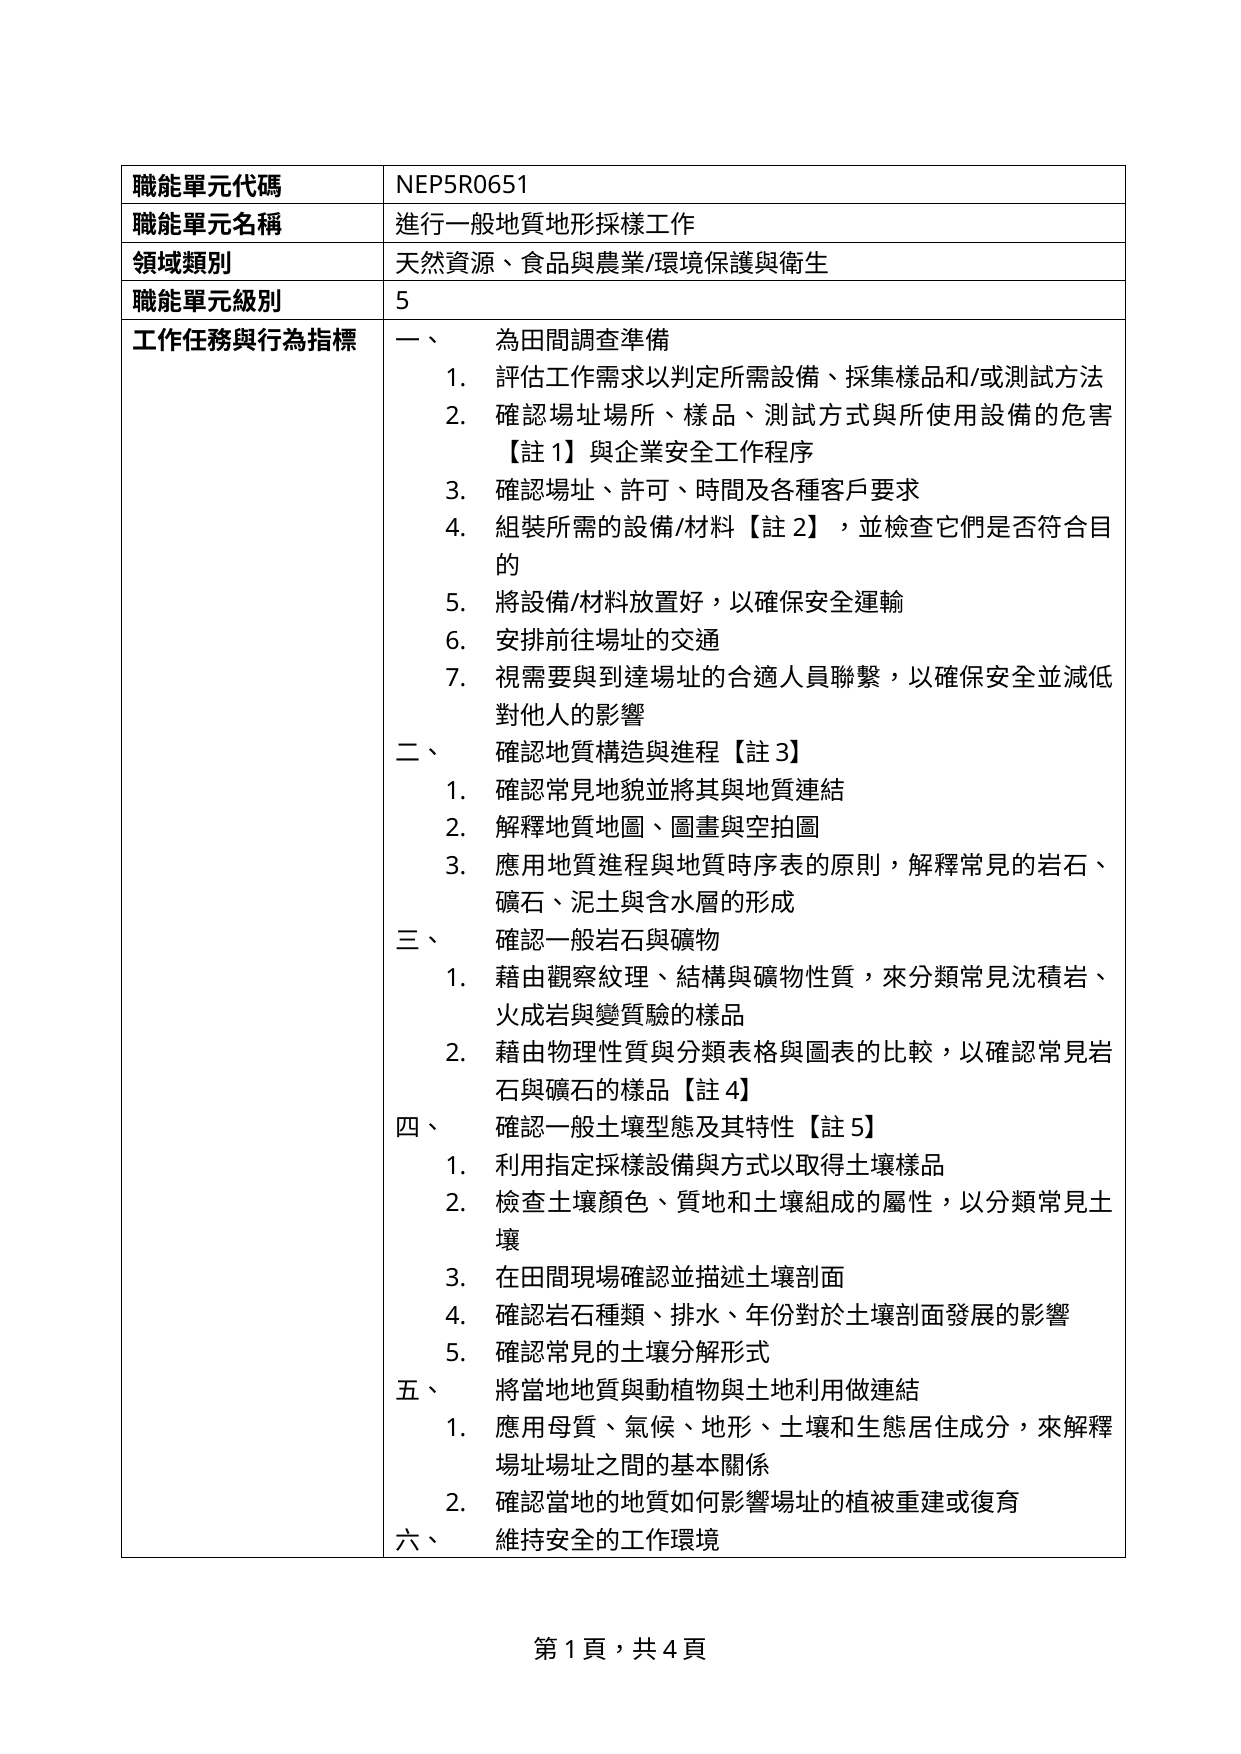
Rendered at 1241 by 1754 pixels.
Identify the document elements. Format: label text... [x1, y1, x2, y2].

table_cell 進行一般地質地形採樣工作 [384, 204, 1125, 242]
table_cell 5 [384, 281, 1125, 319]
table_cell 天然資源、食品與農業/環境保護與衛生 [384, 243, 1125, 280]
table_cell 領域類別 [122, 243, 383, 280]
table_header 職能單元代碼 [122, 166, 383, 203]
table_cell 為田間調查準備 評估工作需求以判定所需設備、採集樣品和/或測試方法 確認場址場所、樣品、測試方式與所使用設備的危害【註1】與企業安全工作程序 確認場址、許可、時間及各種客戶要求 組裝所需的設備/材料【註2】，並檢查它們是否符合目的 將設備/材料放置好，以確保安全運輸 安排前往場址的交通 視需要與到達場址的合適人員聯繫，以確保安全並減低對他人的影響 確認地質構造與進程【註3】 確認常見地貌並將其與地質連結 解釋地質地圖、圖畫與空拍圖 應用地質進程與地質時序表的原則，解釋常見的岩石、礦石、泥土與含水層的形成 確認一般岩石與礦物 藉由觀察紋理、結構與礦物性質，來分類常見沈積岩、火成岩與變質驗的樣品 藉由物理性質與分類表格與圖表的比較，以確認常見岩石與礦石的樣品【註4】 確認一般土壤型態及其特性【註5】 利用指定採樣設備與方式以取得土壤樣品 檢查土壤顏色、質地和土壤組成的屬性，以分類常見土壤 在田間現場確認並描述土壤剖面 確認岩石種類、排水、年份對於土壤剖面發展的影響 確認常見的土壤分解形式 將當地地質與動植物與土地利用做連結 應用母質、氣候、地形、土壤和生態居住成分，來解釋場址場址之間的基本關係 確認當地的地質如何影響場址的植被重建或復育 維持安全的工作環境 減低採樣/測試與廢棄物製造對環境的衝擊 按照環境/隔離要求與企業程序，採集和/或丟棄廢棄物 呈報數據並確完成文件 使用要求的格式並在預期的時間內呈報田間數據 完成所需要的文件 按照企業規範，維護數據與文件紀錄的安全與保密性 [384, 320, 1125, 1557]
table_cell 職能單元名稱 [122, 204, 383, 242]
table_cell 職能單元級別 [122, 281, 383, 319]
table_cell 工作任務與行為指標 [122, 320, 383, 1557]
table_header NEP5R0651 [384, 166, 1125, 203]
